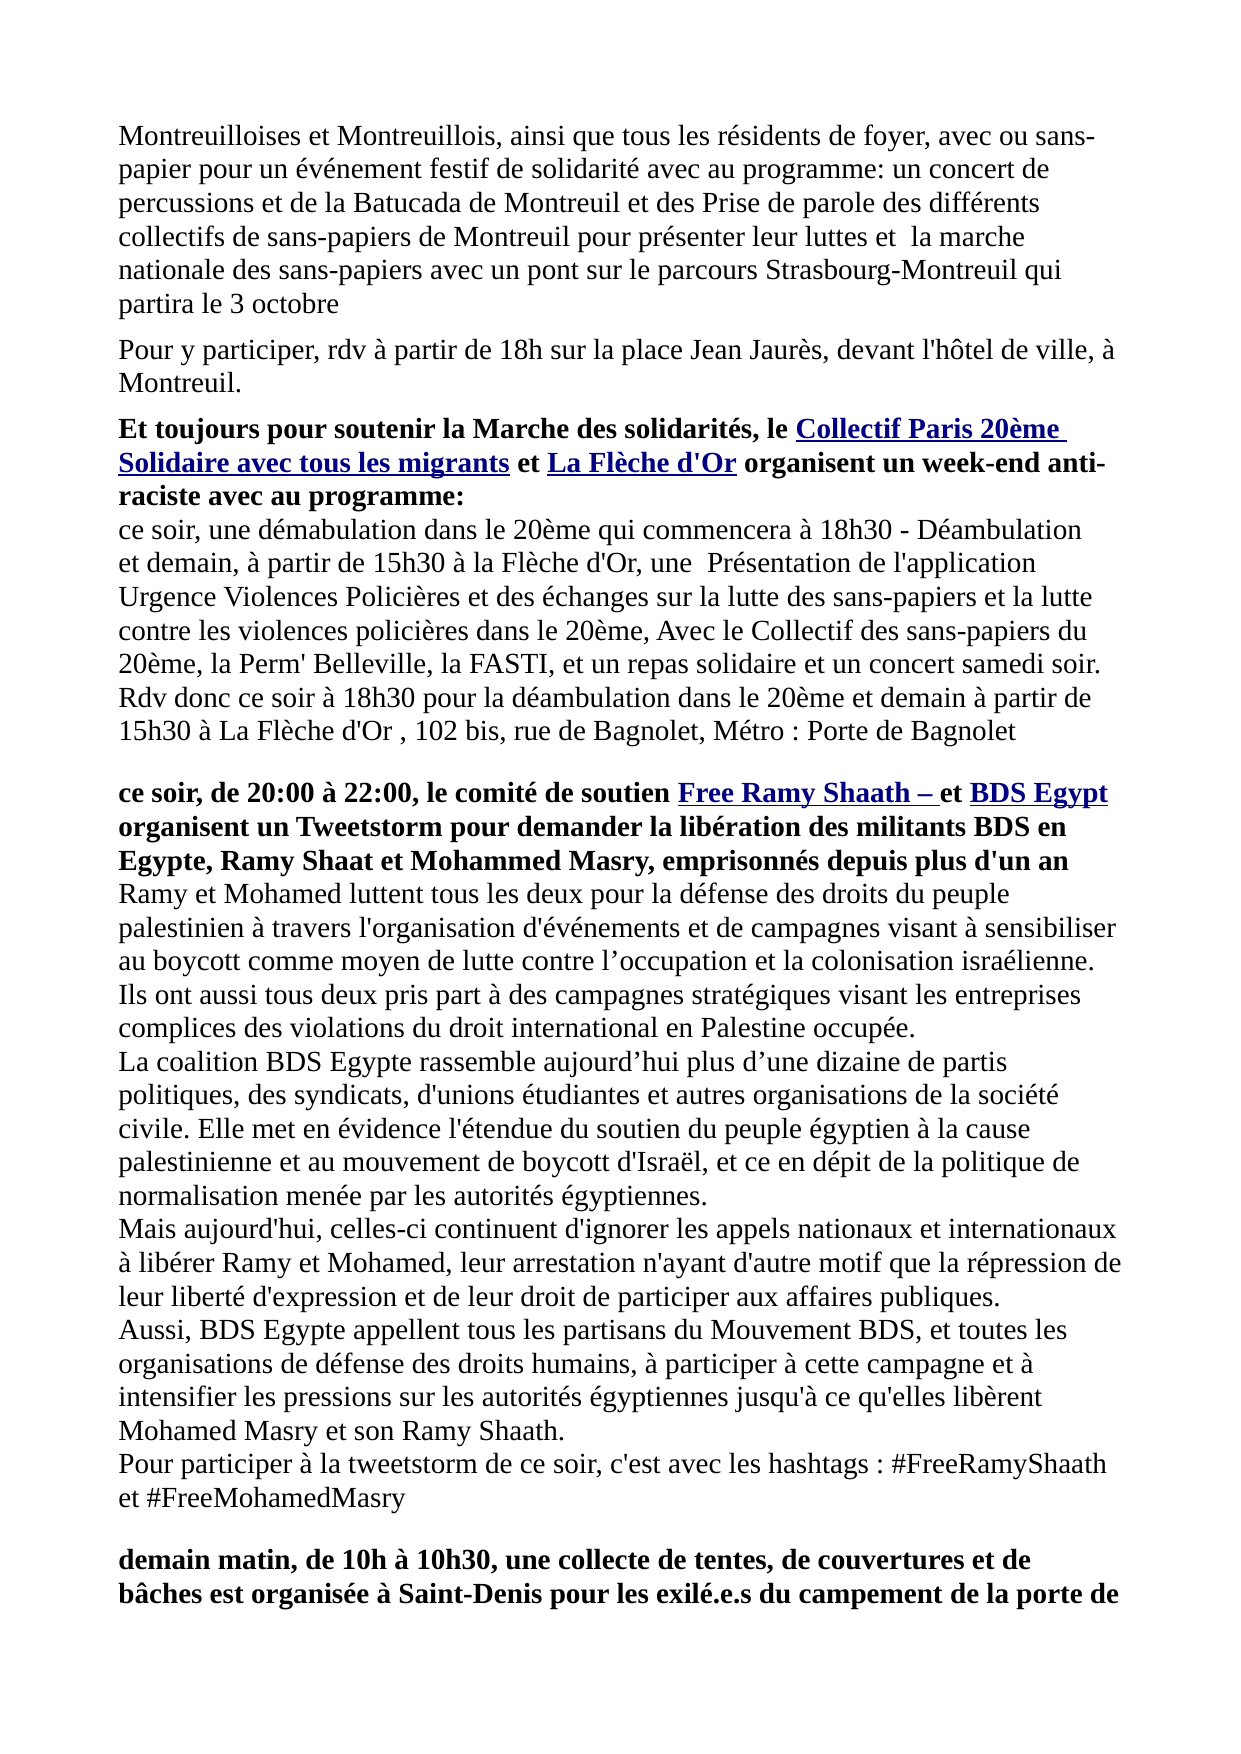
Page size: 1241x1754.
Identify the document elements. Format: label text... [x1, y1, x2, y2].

text ce soir, de 20:00 à 22:00, le comité de soutien ‎Free Ramy Shaath – et BDS Egypt organisent un Tweetstorm pour demander la libération des militants BDS en Egypte, Ramy Shaat et Mohammed Masry, emprisonnés depuis plus d'un an [118, 776, 1122, 876]
text La coalition BDS Egypte rassemble aujourd’hui plus d’une dizaine de partis politiques, des syndicats, d'unions étudiantes et autres organisations de la société civile. Elle met en évidence l'étendue du soutien du peuple égyptien à la cause palestinienne et au mouvement de boycott d'Israël, et ce en dépit de la politique de normalisation menée par les autorités égyptiennes. [118, 1044, 1122, 1212]
text et demain, à partir de 15h30 à la Flèche d'Or, une Présentation de l'application Urgence Violences Policières et des échanges sur la lutte des sans-papiers et la lutte contre les violences policières dans le 20ème, Avec le Collectif des sans-papiers du 20ème, la Perm' Belleville, la FASTI, et un repas solidaire et un concert samedi soir. [118, 546, 1122, 680]
text Ramy et Mohamed luttent tous les deux pour la défense des droits du peuple palestinien à travers l'organisation d'événements et de campagnes visant à sensibiliser au boycott comme moyen de lutte contre l’occupation et la colonisation israélienne. Ils ont aussi tous deux pris part à des campagnes stratégiques visant les entreprises complices des violations du droit international en Palestine occupée. [118, 876, 1122, 1044]
text ce soir, une démabulation dans le 20ème qui commencera à 18h30 - Déambulation [118, 512, 1122, 546]
text Pour y participer, rdv à partir de 18h sur la place Jean Jaurès, devant l'hôtel de ville, à Montreuil. [118, 332, 1122, 399]
text demain matin, de 10h à 10h30, une collecte de tentes, de couvertures et de bâches est organisée à Saint-Denis pour les exilé.e.s du campement de la porte de [118, 1542, 1122, 1609]
text Mais aujourd'hui, celles-ci continuent d'ignorer les appels nationaux et internationaux à libérer Ramy et Mohamed, leur arrestation n'ayant d'autre motif que la répression de leur liberté d'expression et de leur droit de participer aux affaires publiques. [118, 1212, 1122, 1312]
text Et toujours pour soutenir la Marche des solidarités, le Collectif Paris 20ème Solidaire avec tous les migrants et La Flèche d'Or organisent un week-end anti-raciste avec au programme: [118, 411, 1122, 512]
text Pour participer à la tweetstorm de ce soir, c'est avec les hashtags : #FreeRamyShaath et #FreeMohamedMasry [118, 1446, 1122, 1513]
text Rdv donc ce soir à 18h30 pour la déambulation dans le 20ème et demain à partir de 15h30 à La Flèche d'Or , 102 bis, rue de Bagnolet, Métro : Porte de Bagnolet [118, 680, 1122, 747]
text Aussi, BDS Egypte appellent tous les partisans du Mouvement BDS, et toutes les organisations de défense des droits humains, à participer à cette campagne et à intensifier les pressions sur les autorités égyptiennes jusqu'à ce qu'elles libèrent Mohamed Masry et son Ramy Shaath. [118, 1312, 1122, 1446]
text Montreuilloises et Montreuillois, ainsi que tous les résidents de foyer, avec ou sans-papier pour un événement festif de solidarité avec au programme: un concert de percussions et de la Batucada de Montreuil et des Prise de parole des différents collectifs de sans-papiers de Montreuil pour présenter leur luttes et la marche nationale des sans-papiers avec un pont sur le parcours Strasbourg-Montreuil qui partira le 3 octobre [118, 118, 1122, 319]
